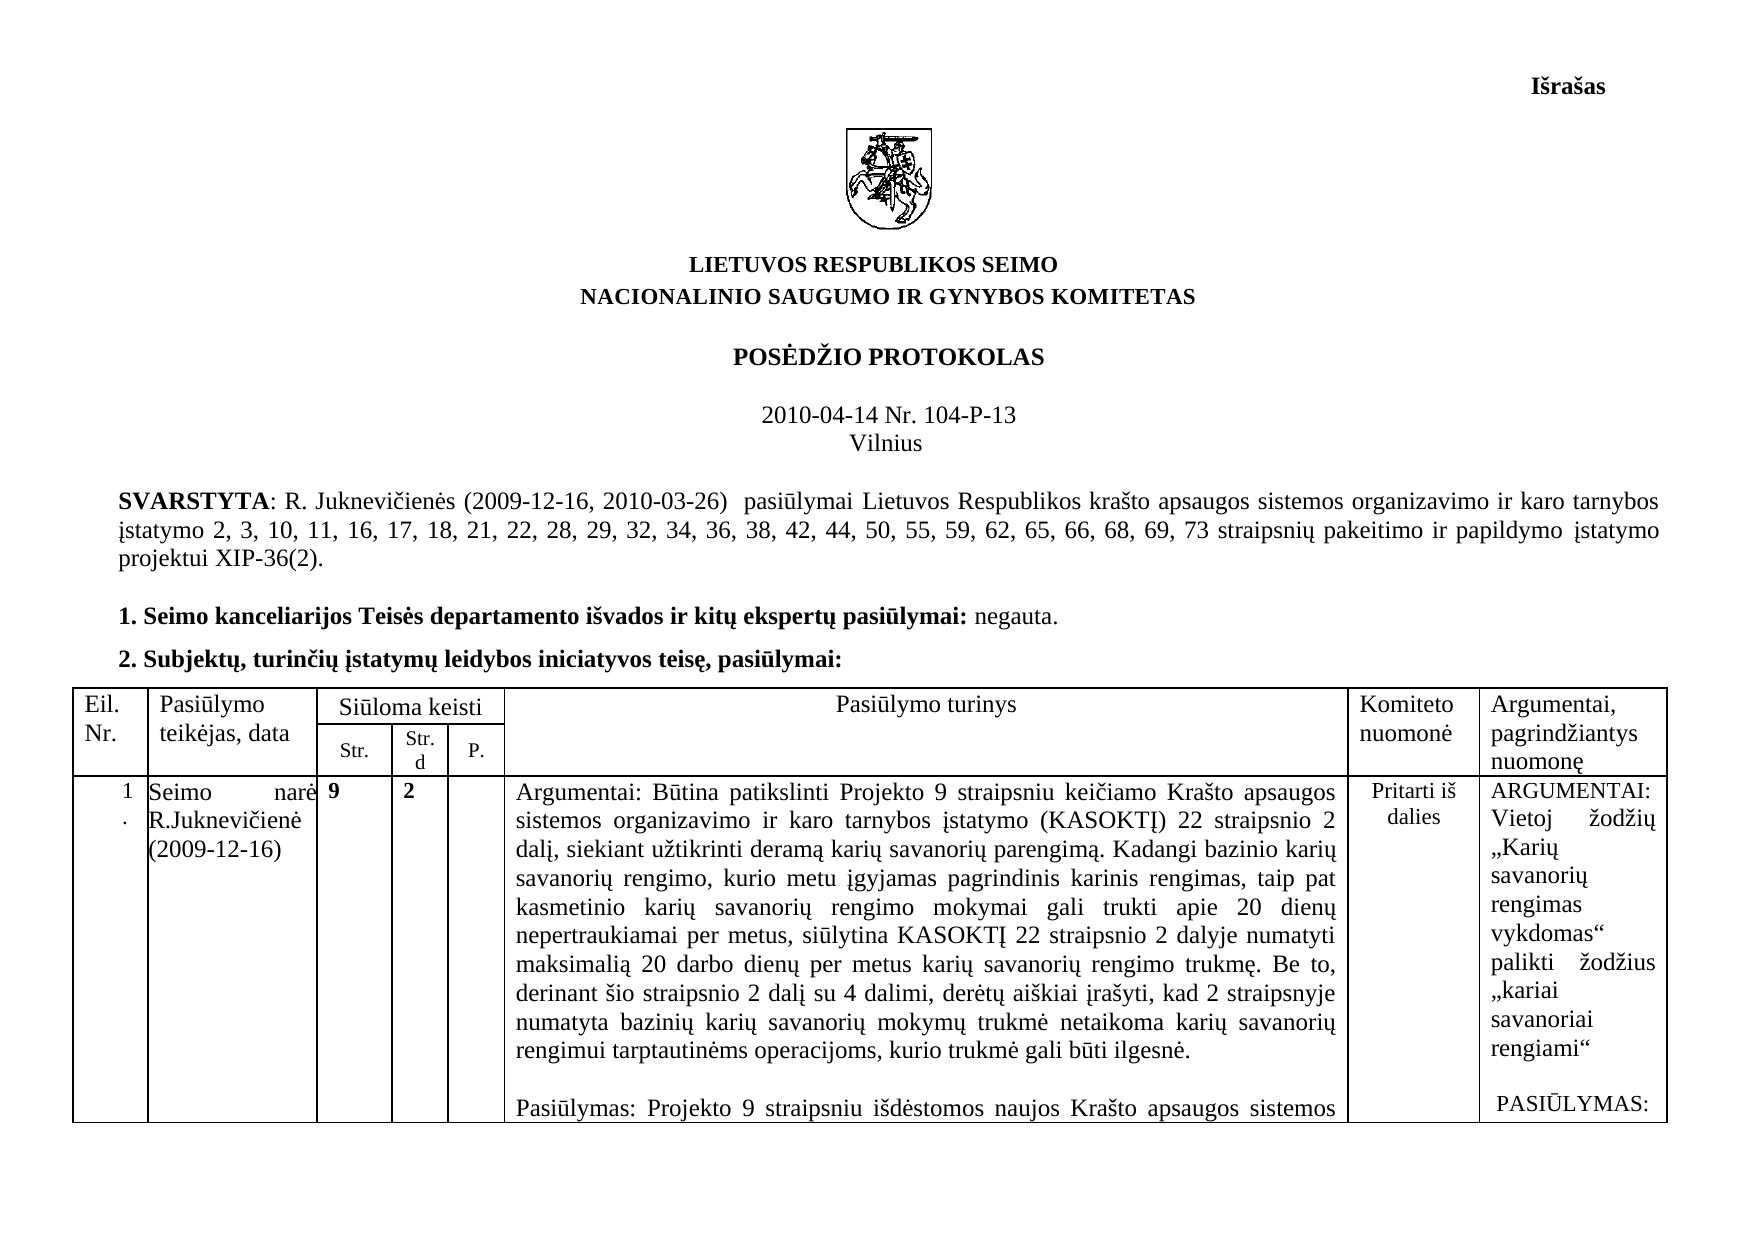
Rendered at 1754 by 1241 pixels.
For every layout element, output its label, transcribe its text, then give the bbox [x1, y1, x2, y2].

table_cell Argumentai: Būtina patikslinti Projekto 9 straipsniu keičiamo Krašto apsaugos sistemos organizavimo ir karo tarnybos įstatymo (KASOKTĮ) 22 straipsnio 2 dalį, siekiant užtikrinti deramą karių savanorių parengimą. Kadangi bazinio karių savanorių rengimo, kurio metu įgyjamas pagrindinis karinis rengimas, taip pat kasmetinio karių savanorių rengimo mokymai gali trukti apie 20 dienų nepertraukiamai per metus, siūlytina KASOKTĮ 22 straipsnio 2 dalyje numatyti maksimalią 20 darbo dienų per metus karių savanorių rengimo trukmę. Be to, derinant šio straipsnio 2 dalį su 4 dalimi, derėtų aiškiai įrašyti, kad 2 straipsnyje numatyta bazinių karių savanorių mokymų trukmė netaikoma karių savanorių rengimui tarptautinėms operacijoms, kurio trukmė gali būti ilgesnė. Pasiūlymas: Projekto 9 straipsniu išdėstomos naujos Krašto apsaugos sistemos [505, 777, 1347, 1122]
table_cell 2 [393, 777, 447, 1122]
text LIETUVOS RESPUBLIKOS SEIMO [118, 251, 1629, 277]
table_cell Pritarti iš dalies [1349, 777, 1479, 1122]
text 2. Subjektų, turinčių įstatymų leidybos iniciatyvos teisę, pasiūlymai: [118, 644, 1659, 673]
table_cell Str. [318, 725, 391, 775]
text SVARSTYTA: R. Juknevičienės (2009-12-16, 2010-03-26) pasiūlymai Lietuvos Respublikos krašto apsaugos sistemos organizavimo ir karo tarnybos įstatymo 2, 3, 10, 11, 16, 17, 18, 21, 22, 28, 29, 32, 34, 36, 38, 42, 44, 50, 55, 59, 62, 65, 66, 68, 69, 73 straipsnių pakeitimo ir papildymo įstatymo projektui XIP-36(2). [118, 486, 1659, 572]
table_cell Seimo narė R.Juknevičienė (2009-12-16) [149, 777, 316, 1122]
text NACIONALINIO SAUGUMO IR GYNYBOS KOMITETAS [118, 283, 1658, 310]
table_header Pasiūlymo turinys [505, 689, 1347, 775]
table_header Argumentai, pagrindžiantys nuomonę [1480, 689, 1666, 775]
text Vilnius [118, 428, 1659, 457]
table_header Pasiūlymo teikėjas, data [149, 689, 316, 775]
text 1. Seimo kanceliarijos Teisės departamento išvados ir kitų ekspertų pasiūlymai: negauta. [118, 601, 1659, 630]
table_header Komiteto nuomonė [1349, 689, 1479, 775]
table_cell Str.d [393, 725, 447, 775]
table_cell 9 [318, 777, 391, 1122]
table_cell P. [449, 725, 504, 775]
title POSĖDŽIO PROTOKOLAS [118, 342, 1659, 371]
text 2010-04-14 Nr. 104-P-13 [118, 400, 1659, 428]
table_cell ARGUMENTAI: Vietoj žodžių „Karių savanorių rengimas vykdomas“ palikti žodžius „kariai savanoriai rengiami“ PASIŪLYMAS: [1480, 777, 1666, 1122]
table_cell [449, 777, 504, 1122]
table_cell [74, 777, 147, 1122]
table_header Siūloma keisti [318, 689, 504, 723]
table_header Eil. Nr. [74, 689, 147, 775]
